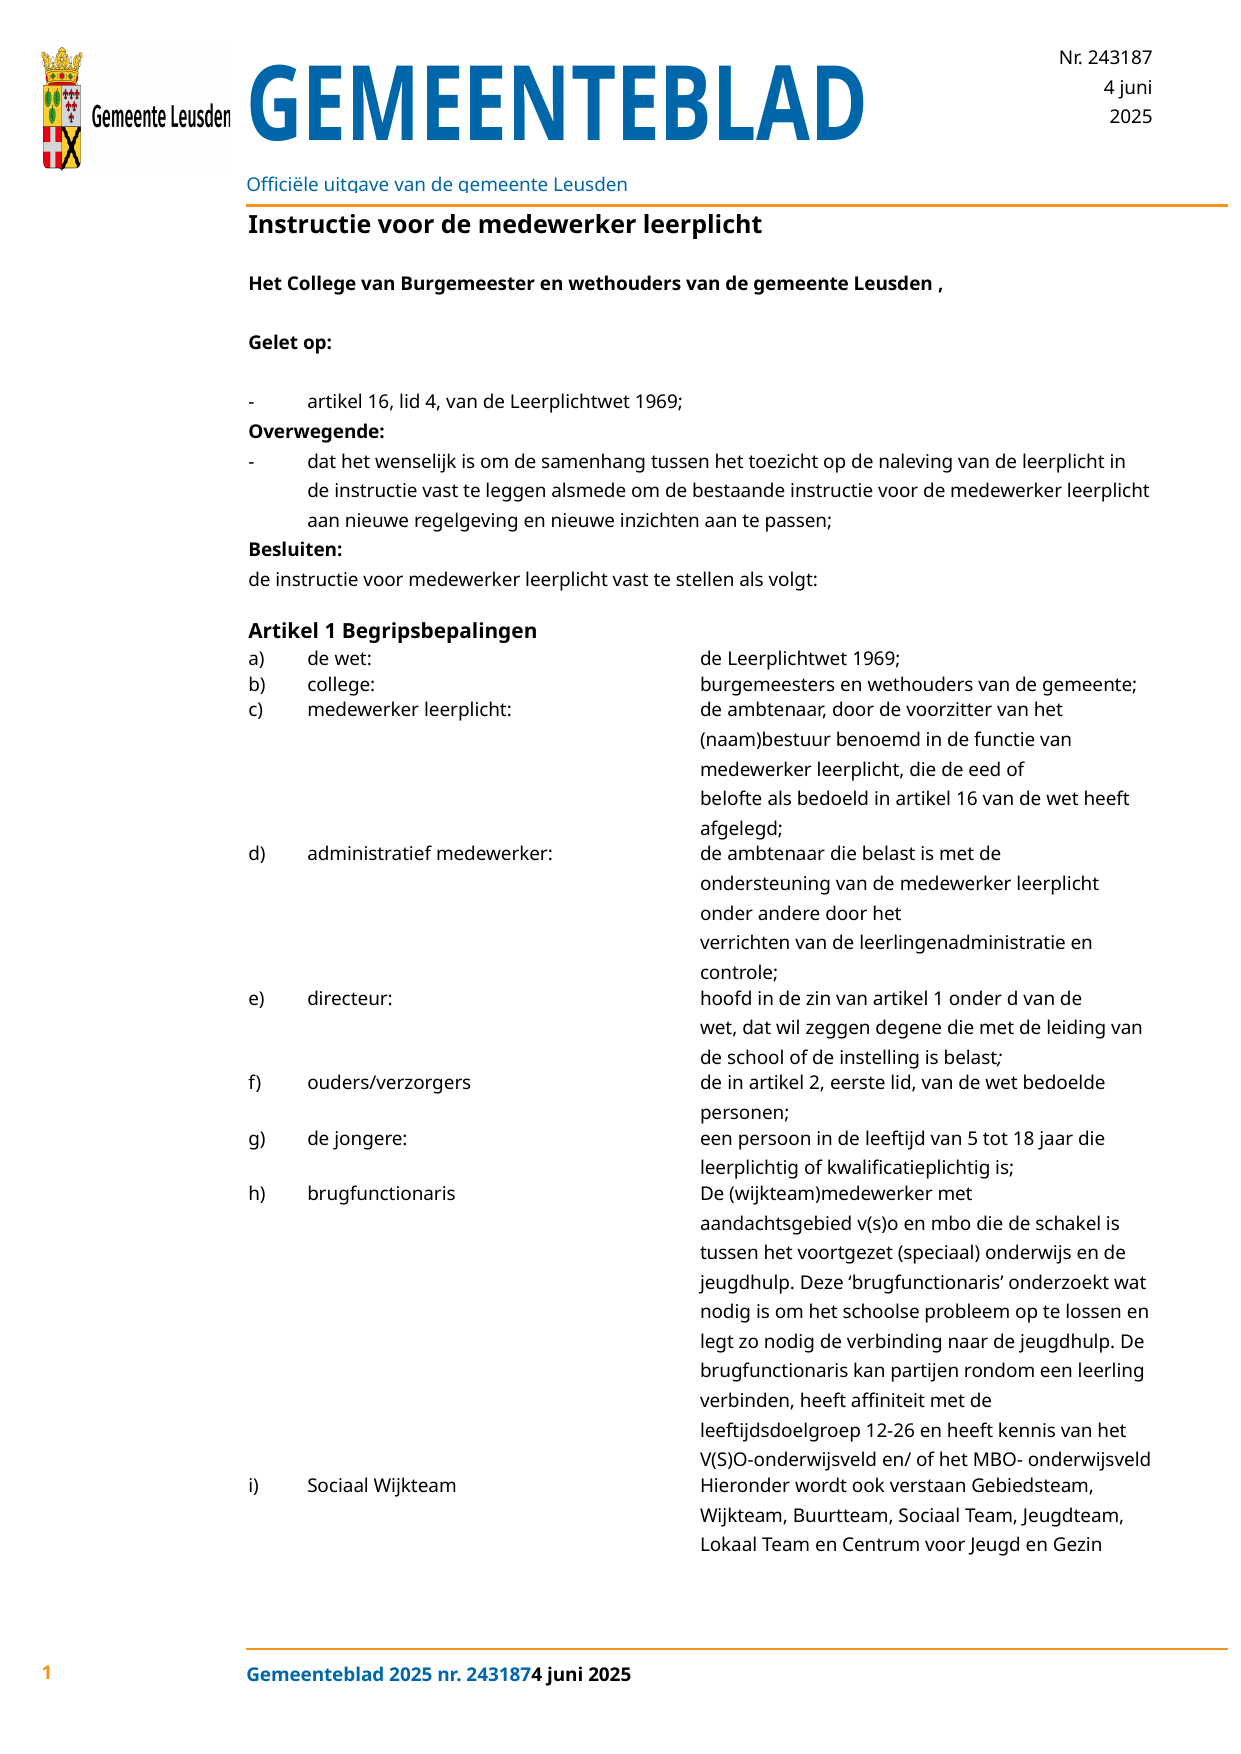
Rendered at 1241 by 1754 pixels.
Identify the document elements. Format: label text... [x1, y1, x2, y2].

list dat het wenselijk is om de samenhang tussen het toezicht op de naleving van de leerplicht in de instructie vast te leggen alsmede om de bestaande instructie voor de medewerker leerplicht aan nieuwe regelgeving en nieuwe inzichten aan te passen; [248, 448, 1152, 533]
text de instructie voor medewerker leerplicht vast te stellen als volgt: [248, 566, 1152, 592]
table_cell brugfunctionaris [248, 1180, 700, 1472]
table_cell de in artikel 2, eerste lid, van de wet bedoelde personen; [700, 1070, 1152, 1125]
picture [41, 47, 231, 172]
text Instructie voor de medewerker leerplicht [248, 207, 1152, 241]
text Het College van Burgemeester en wethouders van de gemeente Leusden , [248, 270, 1152, 296]
text Overwegende: [248, 418, 1152, 444]
table_cell Sociaal Wijkteam [248, 1472, 700, 1557]
table_cell De (wijkteam)medewerker met aandachtsgebied v(s)o en mbo die de schakel is tussen het voortgezet (speciaal) onderwijs en de jeugdhulp. Deze ‘brugfunctionaris’ onderzoekt wat nodig is om het schoolse probleem op te lossen en legt zo nodig de verbinding naar de jeugdhulp. De brugfunctionaris kan partijen rondom een leerling verbinden, heeft affiniteit met de leeftijdsdoelgroep 12-26 en heeft kennis van het V(S)O-onderwijsveld en/ of het MBO- onderwijsveld [700, 1180, 1152, 1472]
text Artikel 1 Begripsbepalingen [248, 617, 1152, 645]
table_cell burgemeesters en wethouders van de gemeente; [700, 671, 1152, 697]
table_cell directeur: [248, 985, 700, 1069]
table_cell hoofd in de zin van artikel 1 onder d van de wet, dat wil zeggen degene die met de leiding van de school of de instelling is belast; [700, 985, 1152, 1069]
table_header de wet: [248, 645, 700, 671]
table_cell administratief medewerker: [248, 841, 700, 985]
table_cell Hieronder wordt ook verstaan Gebiedsteam, Wijkteam, Buurtteam, Sociaal Team, Jeugdteam, Lokaal Team en Centrum voor Jeugd en Gezin [700, 1472, 1152, 1557]
text Gelet op: [248, 329, 1152, 355]
table_cell de ambtenaar die belast is met de ondersteuning van de medewerker leerplicht onder andere door het verrichten van de leerlingenadministratie en controle; [700, 841, 1152, 985]
table_cell een persoon in de leeftijd van 5 tot 18 jaar die leerplichtig of kwalificatieplichtig is; [700, 1125, 1152, 1180]
table_cell college: [248, 671, 700, 697]
table_cell de ambtenaar, door de voorzitter van het (naam)bestuur benoemd in de functie van medewerker leerplicht, die de eed of belofte als bedoeld in artikel 16 van de wet heeft afgelegd; [700, 697, 1152, 841]
table_cell ouders/verzorgers [248, 1070, 700, 1125]
table_cell medewerker leerplicht: [248, 697, 700, 841]
text Besluiten: [248, 537, 1152, 562]
table_header de Leerplichtwet 1969; [700, 645, 1152, 671]
table_cell de jongere: [248, 1125, 700, 1180]
list artikel 16, lid 4, van de Leerplichtwet 1969; [248, 389, 1152, 414]
